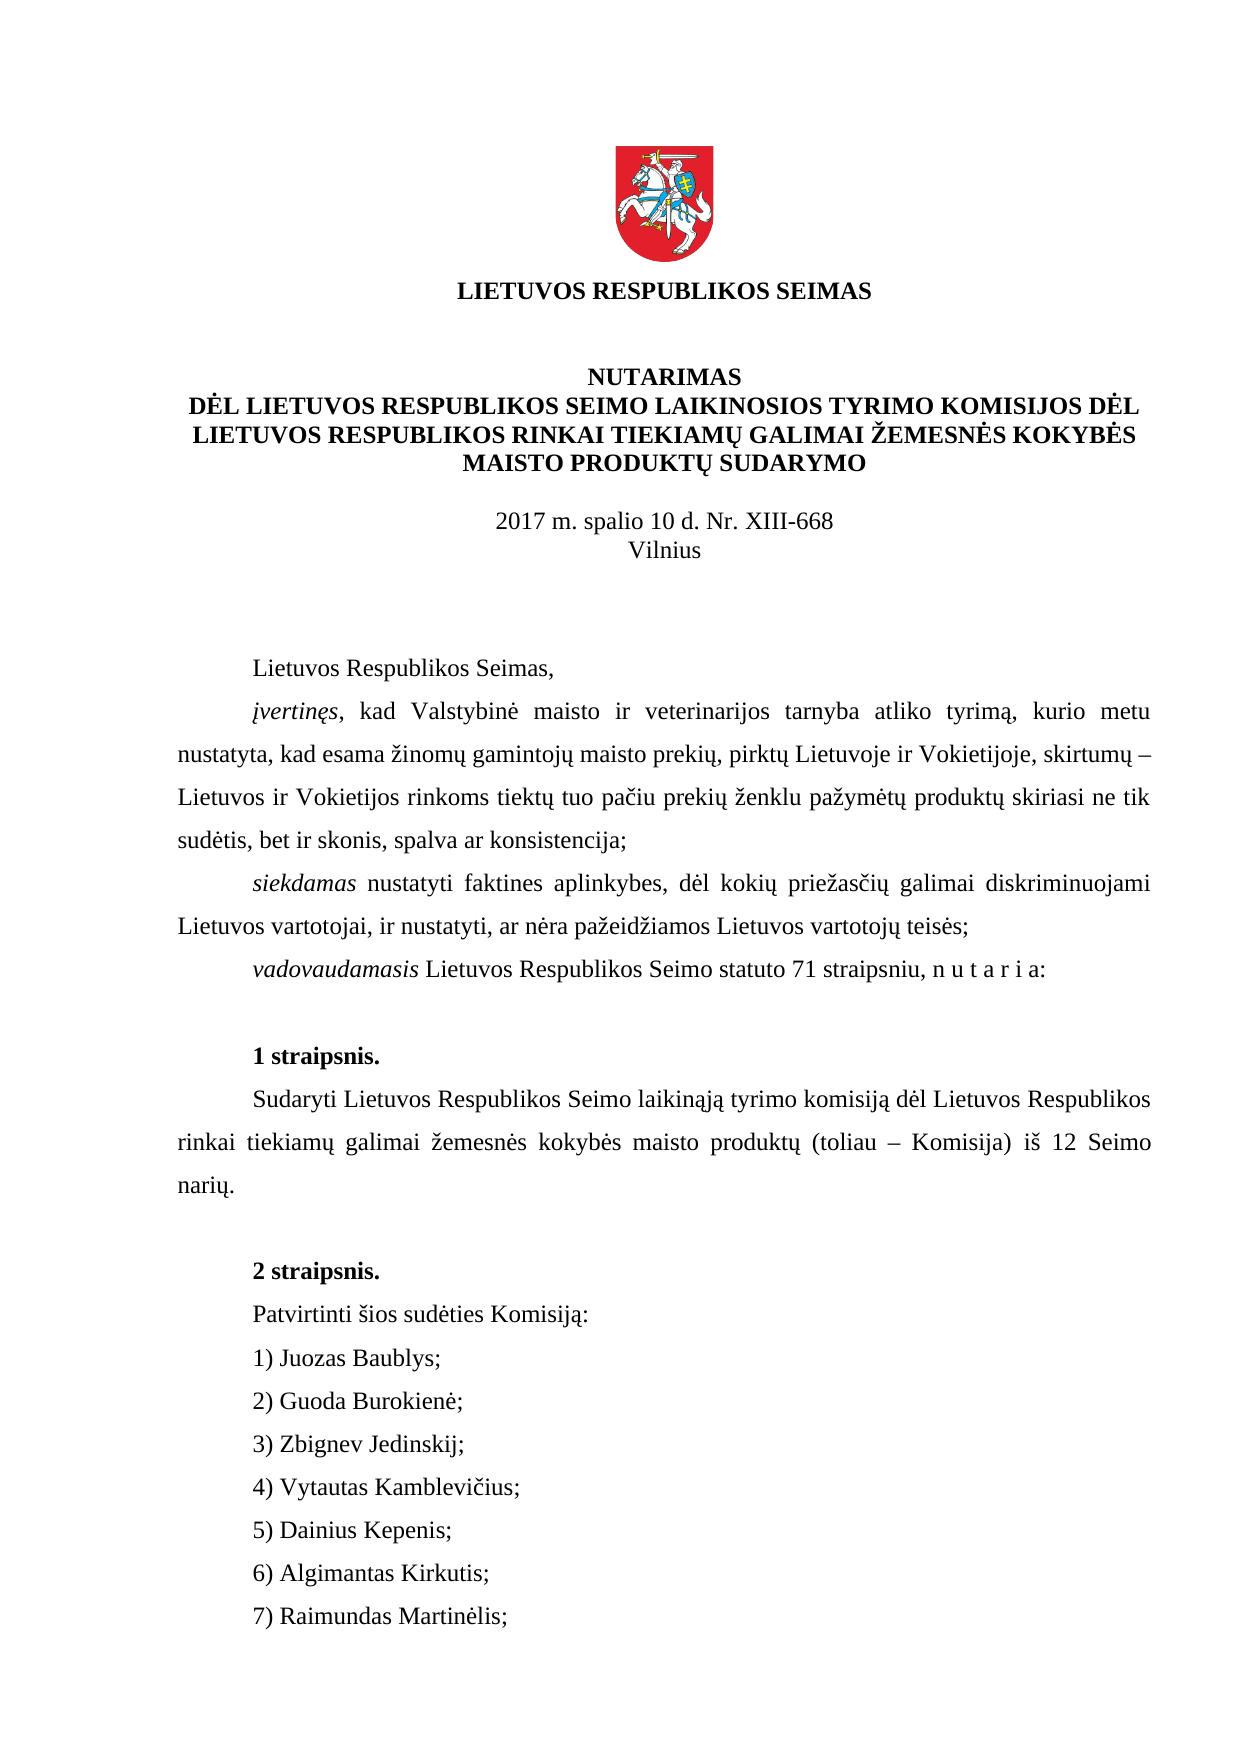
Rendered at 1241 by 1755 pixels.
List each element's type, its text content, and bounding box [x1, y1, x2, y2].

text 4) Vytautas Kamblevičius; [177, 1472, 1152, 1501]
text 2017 m. spalio 10 d. Nr. XIII-668 [177, 506, 1152, 535]
text 3) Zbignev Jedinskij; [177, 1429, 1152, 1458]
text Lietuvos Respublikos Seimas, [177, 653, 1152, 681]
text 2) Guoda Burokienė; [177, 1386, 1152, 1414]
text siekdamas nustatyti faktines aplinkybes, dėl kokių priežasčių galimai diskriminuojami Lietuvos vartotojai, ir nustatyti, ar nėra pažeidžiamos Lietuvos vartotojų teisės; [177, 868, 1152, 940]
text 1) Juozas Baublys; [177, 1343, 1152, 1371]
text Vilnius [177, 535, 1152, 563]
text Patvirtinti šios sudėties Komisiją: [177, 1299, 1152, 1328]
text 5) Dainius Kepenis; [177, 1515, 1152, 1544]
text 7) Raimundas Martinėlis; [177, 1601, 1152, 1630]
text Sudaryti Lietuvos Respublikos Seimo laikinąją tyrimo komisiją dėl Lietuvos Respublikos rinkai tiekiamų galimai žemesnės kokybės maisto produktų (toliau – Komisija) iš 12 Seimo narių. [177, 1084, 1152, 1199]
text NUTARIMAS [177, 362, 1152, 391]
text 1 straipsnis. [177, 1041, 1152, 1069]
text DĖL LIETUVOS RESPUBLIKOS SEIMO LAIKINOSIOS TYRIMO KOMISIJOS DĖL LIETUVOS RESPUBLIKOS RINKAI TIEKIAMŲ GALIMAI ŽEMESNĖS KOKYBĖS MAISTO PRODUKTŲ SUDARYMO [177, 391, 1152, 477]
text įvertinęs, kad Valstybinė maisto ir veterinarijos tarnyba atliko tyrimą, kurio metu nustatyta, kad esama žinomų gamintojų maisto prekių, pirktų Lietuvoje ir Vokietijoje, skirtumų – Lietuvos ir Vokietijos rinkoms tiektų tuo pačiu prekių ženklu pažymėtų produktų skiriasi ne tik sudėtis, bet ir skonis, spalva ar konsistencija; [177, 696, 1152, 854]
text 2 straipsnis. [177, 1256, 1152, 1285]
text LIETUVOS RESPUBLIKOS SEIMAS [177, 276, 1152, 305]
text vadovaudamasis Lietuvos Respublikos Seimo statuto 71 straipsniu, n u t a r i a: [177, 954, 1152, 983]
text 6) Algimantas Kirkutis; [177, 1558, 1152, 1587]
